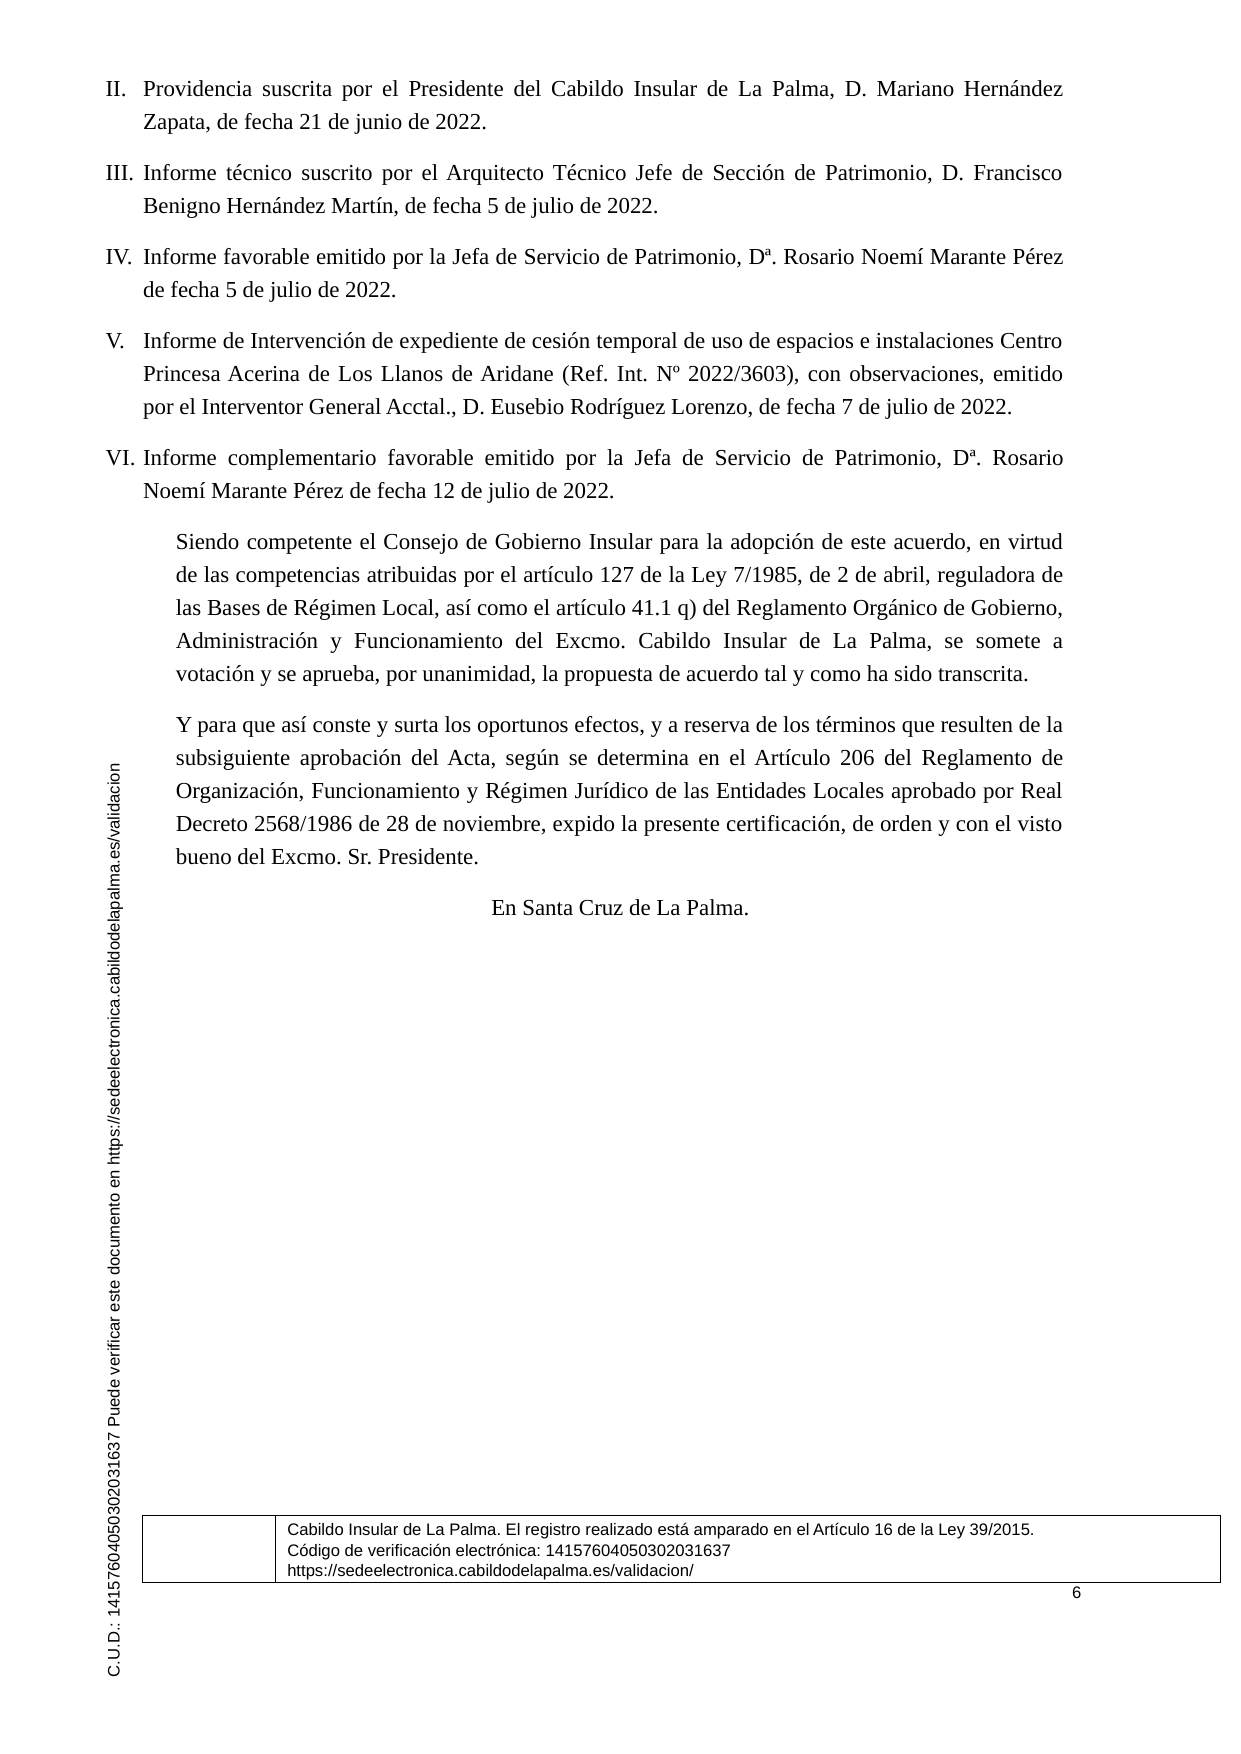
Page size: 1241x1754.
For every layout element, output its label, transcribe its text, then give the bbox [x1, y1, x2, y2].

text Siendo competente el Consejo de Gobierno Insular para la adopción de este acuerdo, en virtud de las competencias atribuidas por el artículo 127 de la Ley 7/1985, de 2 de abril, reguladora de las Bases de Régimen Local, así como el artículo 41.1 q) del Reglamento Orgánico de Gobierno, Administración y Funcionamiento del Excmo. Cabildo Insular de La Palma, se somete a votación y se aprueba, por unanimidad, la propuesta de acuerdo tal y como ha sido transcrita. [176, 528, 1064, 686]
list Informe técnico suscrito por el Arquitecto Técnico Jefe de Sección de Patrimonio, D. Francisco Benigno Hernández Martín, de fecha 5 de julio de 2022. [105, 159, 1064, 218]
text En Santa Cruz de La Palma. [159, 894, 1081, 920]
text Y para que así conste y surta los oportunos efectos, y a reserva de los términos que resulten de la subsiguiente aprobación del Acta, según se determina en el Artículo 206 del Reglamento de Organización, Funcionamiento y Régimen Jurídico de las Entidades Locales aprobado por Real Decreto 2568/1986 de 28 de noviembre, expido la presente certificación, de orden y con el visto bueno del Excmo. Sr. Presidente. [176, 711, 1064, 869]
list Providencia suscrita por el Presidente del Cabildo Insular de La Palma, D. Mariano Hernández Zapata, de fecha 21 de junio de 2022. [105, 75, 1064, 134]
list Informe complementario favorable emitido por la Jefa de Servicio de Patrimonio, Dª. Rosario Noemí Marante Pérez de fecha 12 de julio de 2022. [105, 444, 1064, 503]
list Informe favorable emitido por la Jefa de Servicio de Patrimonio, Dª. Rosario Noemí Marante Pérez de fecha 5 de julio de 2022. [105, 243, 1064, 302]
list Informe de Intervención de expediente de cesión temporal de uso de espacios e instalaciones Centro Princesa Acerina de Los Llanos de Aridane (Ref. Int. Nº 2022/3603), con observaciones, emitido por el Interventor General Acctal., D. Eusebio Rodríguez Lorenzo, de fecha 7 de julio de 2022. [105, 327, 1064, 419]
